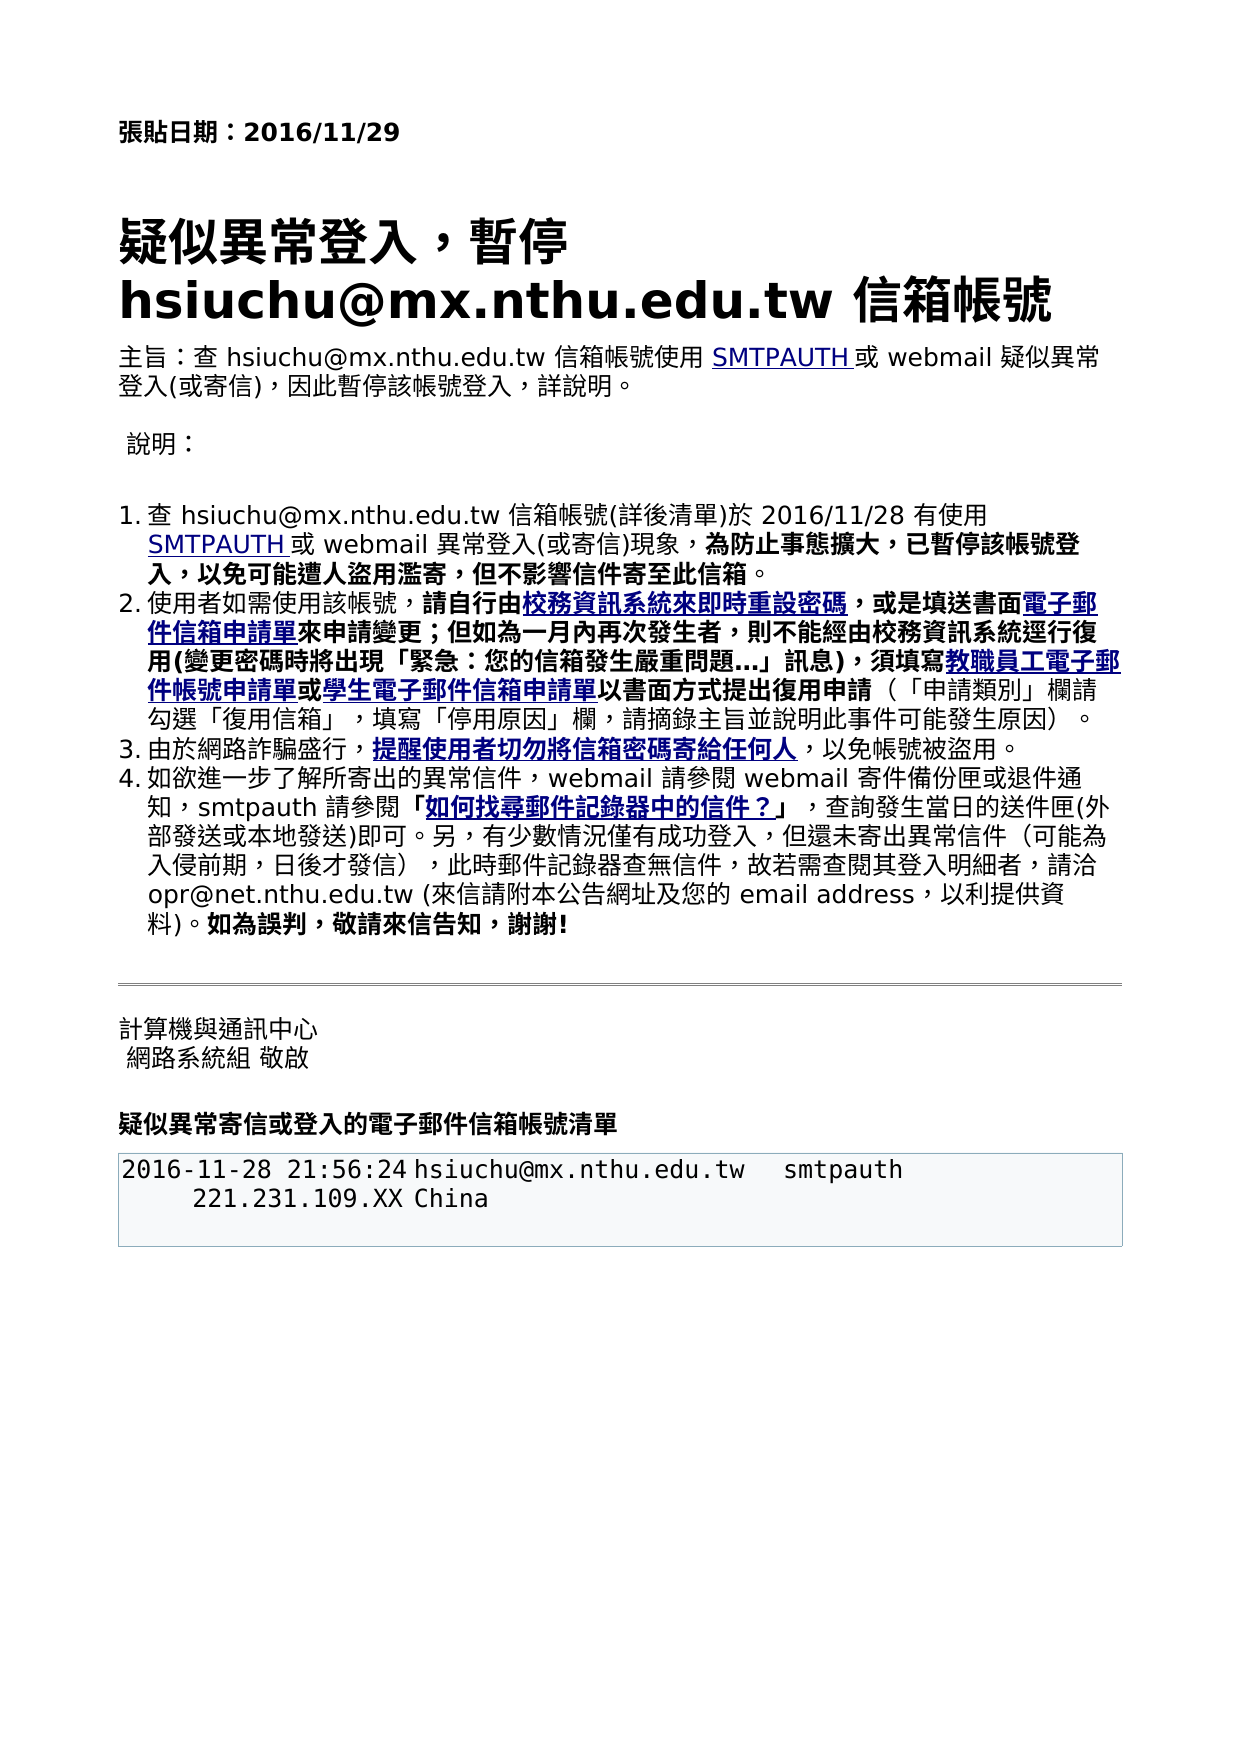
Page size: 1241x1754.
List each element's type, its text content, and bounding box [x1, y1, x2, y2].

subtitle 疑似異常寄信或登入的電子郵件信箱帳號清單 [118, 1111, 1122, 1140]
text 計算機與通訊中心 網路系統組 敬啟 [118, 1015, 1122, 1073]
text 張貼日期：2016/11/29 [118, 118, 1122, 176]
list 由於網路詐騙盛行，提醒使用者切勿將信箱密碼寄給任何人，以免帳號被盜用。 [118, 735, 1122, 764]
list 查 hsiuchu@mx.nthu.edu.tw 信箱帳號(詳後清單)於 2016/11/28 有使用 SMTPAUTH或 webmail 異常登入(或寄信)現象，為防止事態擴大，已暫停該帳號登入，以免可能遭人盜用濫寄，但不影響信件寄至此信箱。 [118, 502, 1122, 589]
list 如欲進一步了解所寄出的異常信件，webmail 請參閱 webmail 寄件備份匣或退件通知，smtpauth 請參閱「如何找尋郵件記錄器中的信件？」，查詢發生當日的送件匣(外部發送或本地發送)即可。另，有少數情況僅有成功登入，但還未寄出異常信件（可能為入侵前期，日後才發信），此時郵件記錄器查無信件，故若需查閱其登入明細者，請洽 opr@net.nthu.edu.tw (來信請附本公告網址及您的 email address，以利提供資料)。如為誤判，敬請來信告知，謝謝! [118, 764, 1122, 939]
text 主旨：查 hsiuchu@mx.nthu.edu.tw 信箱帳號使用 SMTPAUTH或 webmail 疑似異常登入(或寄信)，因此暫停該帳號登入，詳說明。 說明： [118, 343, 1122, 459]
list 使用者如需使用該帳號，請自行由校務資訊系統來即時重設密碼，或是填送書面電子郵件信箱申請單來申請變更；但如為一月內再次發生者，則不能經由校務資訊系統逕行復用(變更密碼時將出現「緊急：您的信箱發生嚴重問題…」訊息)，須填寫教職員工電子郵件帳號申請單或學生電子郵件信箱申請單以書面方式提出復用申請（「申請類別」欄請勾選「復用信箱」，填寫「停用原因」欄，請摘錄主旨並說明此事件可能發生原因）。 [118, 589, 1122, 735]
text 2016-11-28 21:56:24 hsiuchu@mx.nthu.edu.tw smtpauth 221.231.109.XX China [119, 1154, 1122, 1246]
subtitle 疑似異常登入，暫停 hsiuchu@mx.nthu.edu.tw 信箱帳號 [118, 214, 1122, 330]
